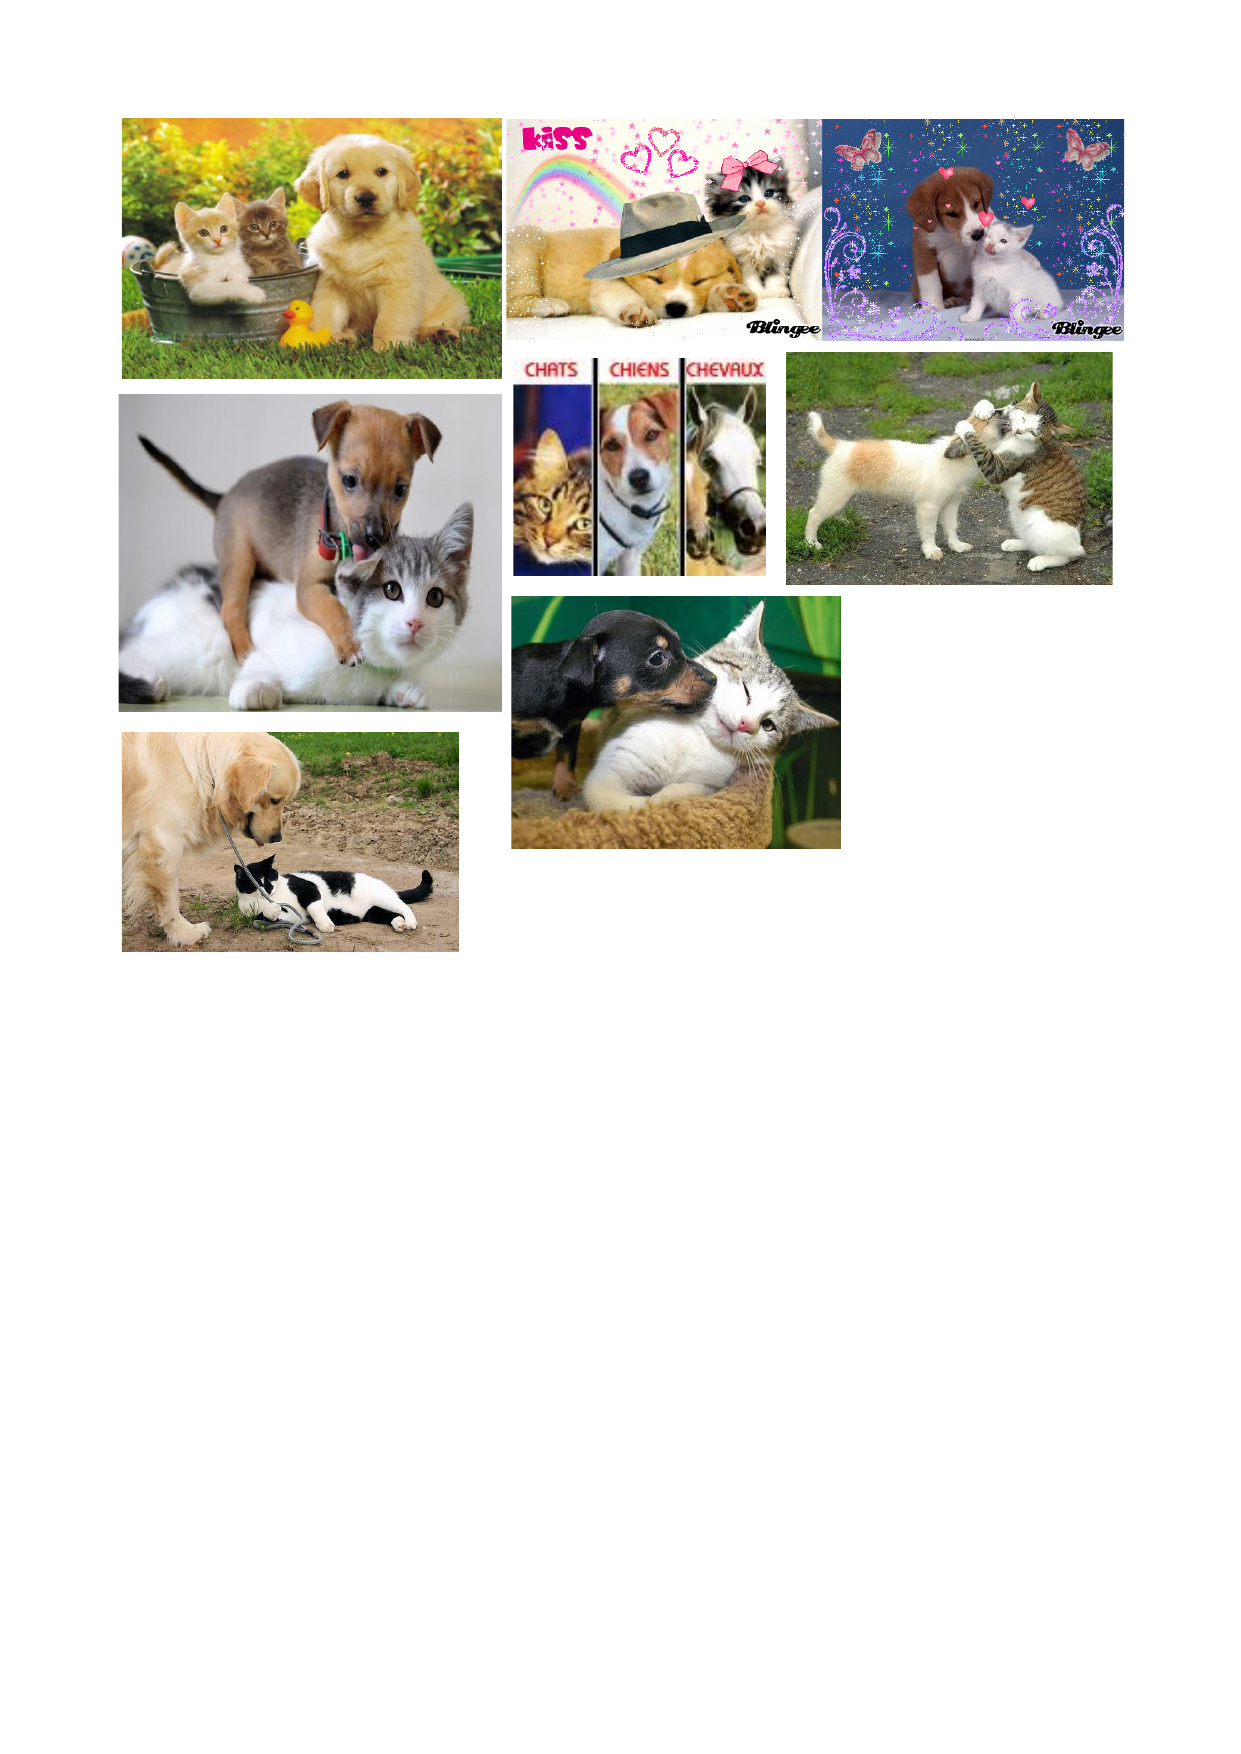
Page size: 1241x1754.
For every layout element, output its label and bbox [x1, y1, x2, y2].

picture [511, 596, 841, 849]
picture [121, 732, 459, 952]
picture [786, 352, 1113, 585]
picture [513, 358, 766, 576]
picture [118, 394, 502, 712]
picture [121, 118, 502, 379]
picture [506, 119, 1125, 341]
